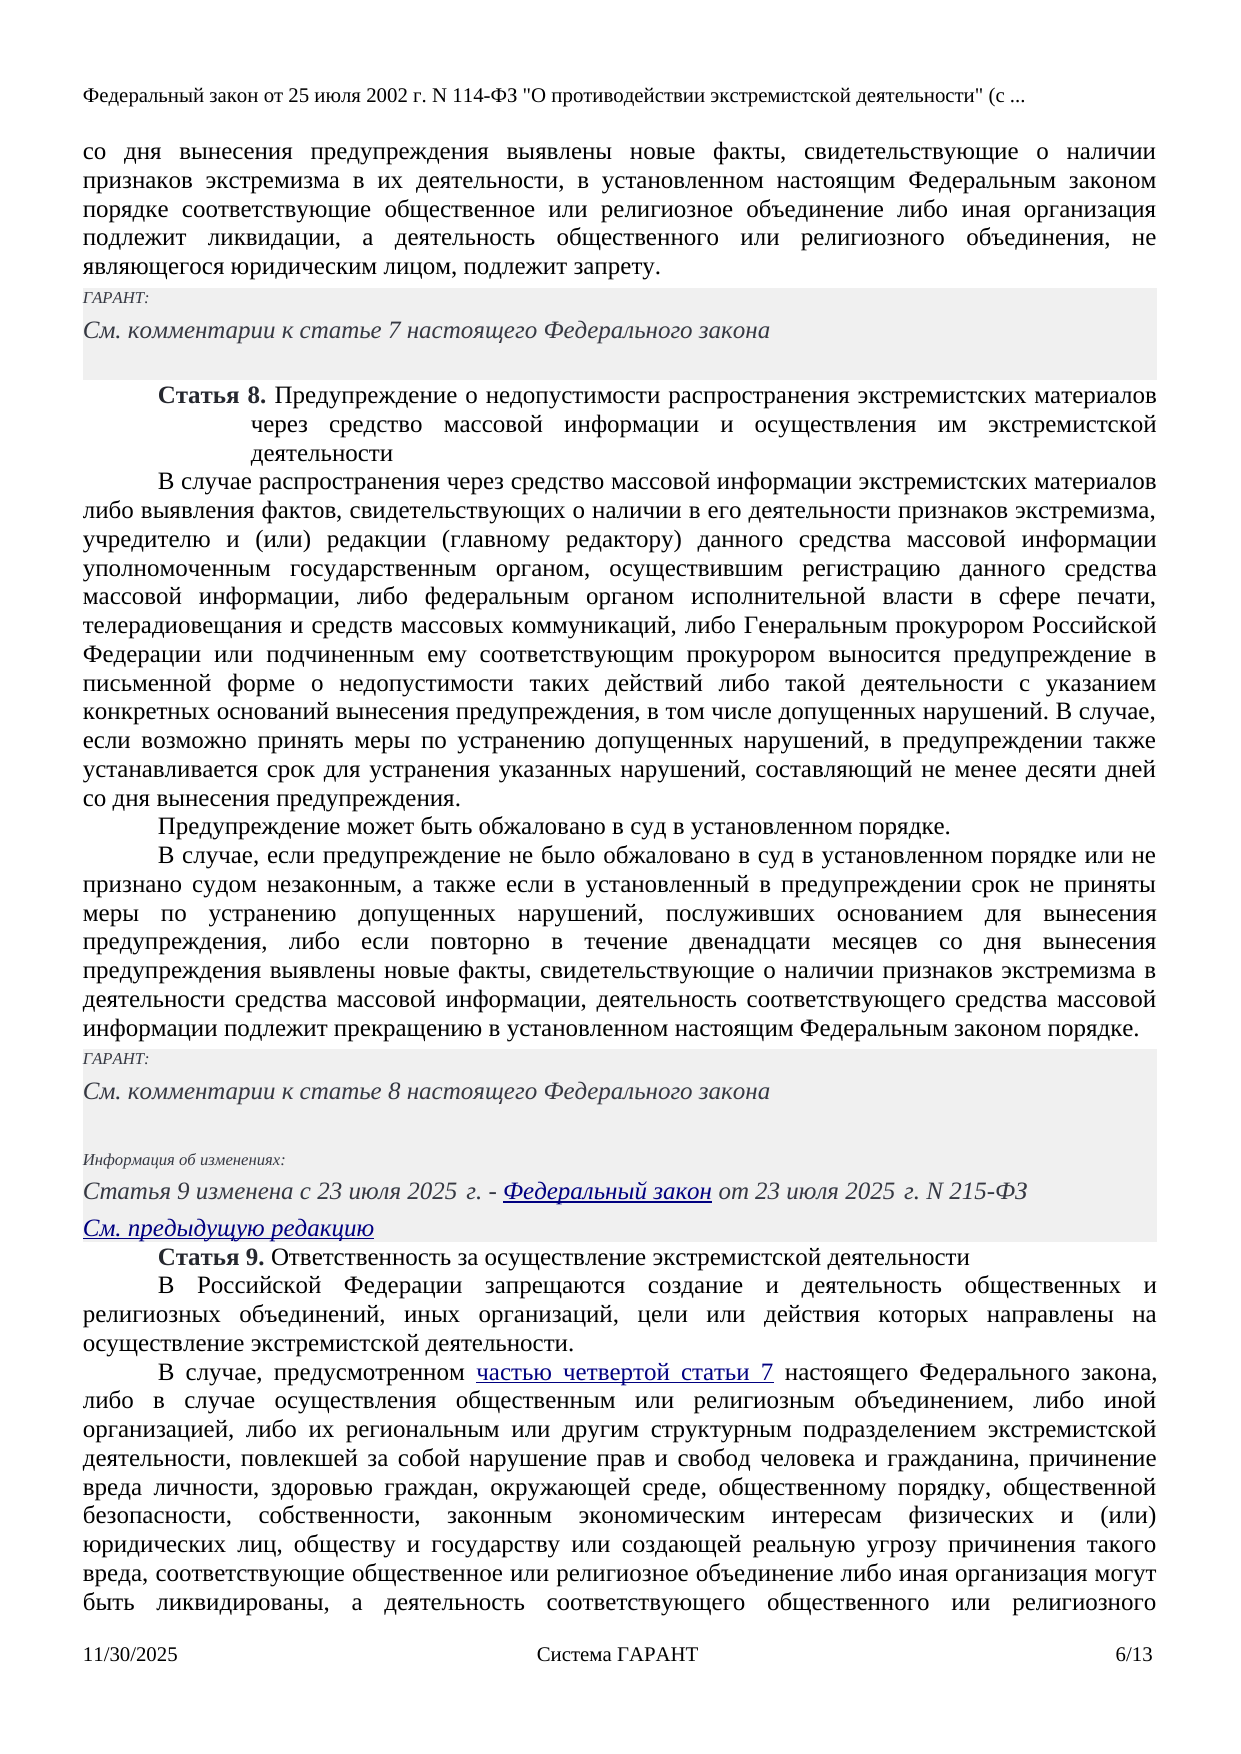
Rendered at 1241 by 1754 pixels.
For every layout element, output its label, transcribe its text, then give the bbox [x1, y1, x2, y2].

text См. комментарии к статье 8 настоящего Федерального закона [773, 1076, 1157, 1105]
text Статья 9. Ответственность за осуществление экстремистской деятельности [158, 1242, 1157, 1270]
text Информация об изменениях: [287, 1149, 1157, 1168]
text ГАРАНТ: [151, 1049, 1157, 1068]
text См. предыдущую редакцию [377, 1213, 1157, 1242]
text См. комментарии к статье 7 настоящего Федерального закона [773, 315, 1157, 343]
text В случае, предусмотренном частью четвертой статьи 7 настоящего Федерального закона, либо в случае осуществления общественным или религиозным объединением, либо иной организацией, либо их региональным или другим структурным подразделением экстремистской деятельности, повлекшей за собой нарушение прав и свобод человека и гражданина, причинение вреда личности, здоровью граждан, окружающей среде, общественному порядку, общественной безопасности, собственности, законным экономическим интересам физических и (или) юридических лиц, обществу и государству или создающей реальную угрозу причинения такого вреда, соответствующие общественное или религиозное объединение либо иная организация могут быть ликвидированы, а деятельность соответствующего общественного или религиозного [83, 1357, 1157, 1615]
text Статья 9 изменена с 23 июля 2025 г. - Федеральный закон от 23 июля 2025 г. N 215-ФЗ [1030, 1176, 1157, 1205]
text ГАРАНТ: [151, 288, 1157, 307]
text Статья 8. Предупреждение о недопустимости распространения экстремистских материалов через средство массовой информации и осуществления им экстремистской деятельности [158, 380, 1157, 466]
text Предупреждение может быть обжаловано в суд в установленном порядке. [83, 811, 1157, 840]
text со дня вынесения предупреждения выявлены новые факты, свидетельствующие о наличии признаков экстремизма в их деятельности, в установленном настоящим Федеральным законом порядке соответствующие общественное или религиозное объединение либо иная организация подлежит ликвидации, а деятельность общественного или религиозного объединения, не являющегося юридическим лицом, подлежит запрету. [83, 136, 1157, 280]
text В случае распространения через средство массовой информации экстремистских материалов либо выявления фактов, свидетельствующих о наличии в его деятельности признаков экстремизма, учредителю и (или) редакции (главному редактору) данного средства массовой информации уполномоченным государственным органом, осуществившим регистрацию данного средства массовой информации, либо федеральным органом исполнительной власти в сфере печати, телерадиовещания и средств массовых коммуникаций, либо Генеральным прокурором Российской Федерации или подчиненным ему соответствующим прокурором выносится предупреждение в письменной форме о недопустимости таких действий либо такой деятельности с указанием конкретных оснований вынесения предупреждения, в том числе допущенных нарушений. В случае, если возможно принять меры по устранению допущенных нарушений, в предупреждении также устанавливается срок для устранения указанных нарушений, составляющий не менее десяти дней со дня вынесения предупреждения. [83, 466, 1157, 811]
text В случае, если предупреждение не было обжаловано в суд в установленном порядке или не признано судом незаконным, а также если в установленный в предупреждении срок не приняты меры по устранению допущенных нарушений, послуживших основанием для вынесения предупреждения, либо если повторно в течение двенадцати месяцев со дня вынесения предупреждения выявлены новые факты, свидетельствующие о наличии признаков экстремизма в деятельности средства массовой информации, деятельность соответствующего средства массовой информации подлежит прекращению в установленном настоящим Федеральным законом порядке. [83, 840, 1157, 1041]
text В Российской Федерации запрещаются создание и деятельность общественных и религиозных объединений, иных организаций, цели или действия которых направлены на осуществление экстремистской деятельности. [83, 1270, 1157, 1357]
